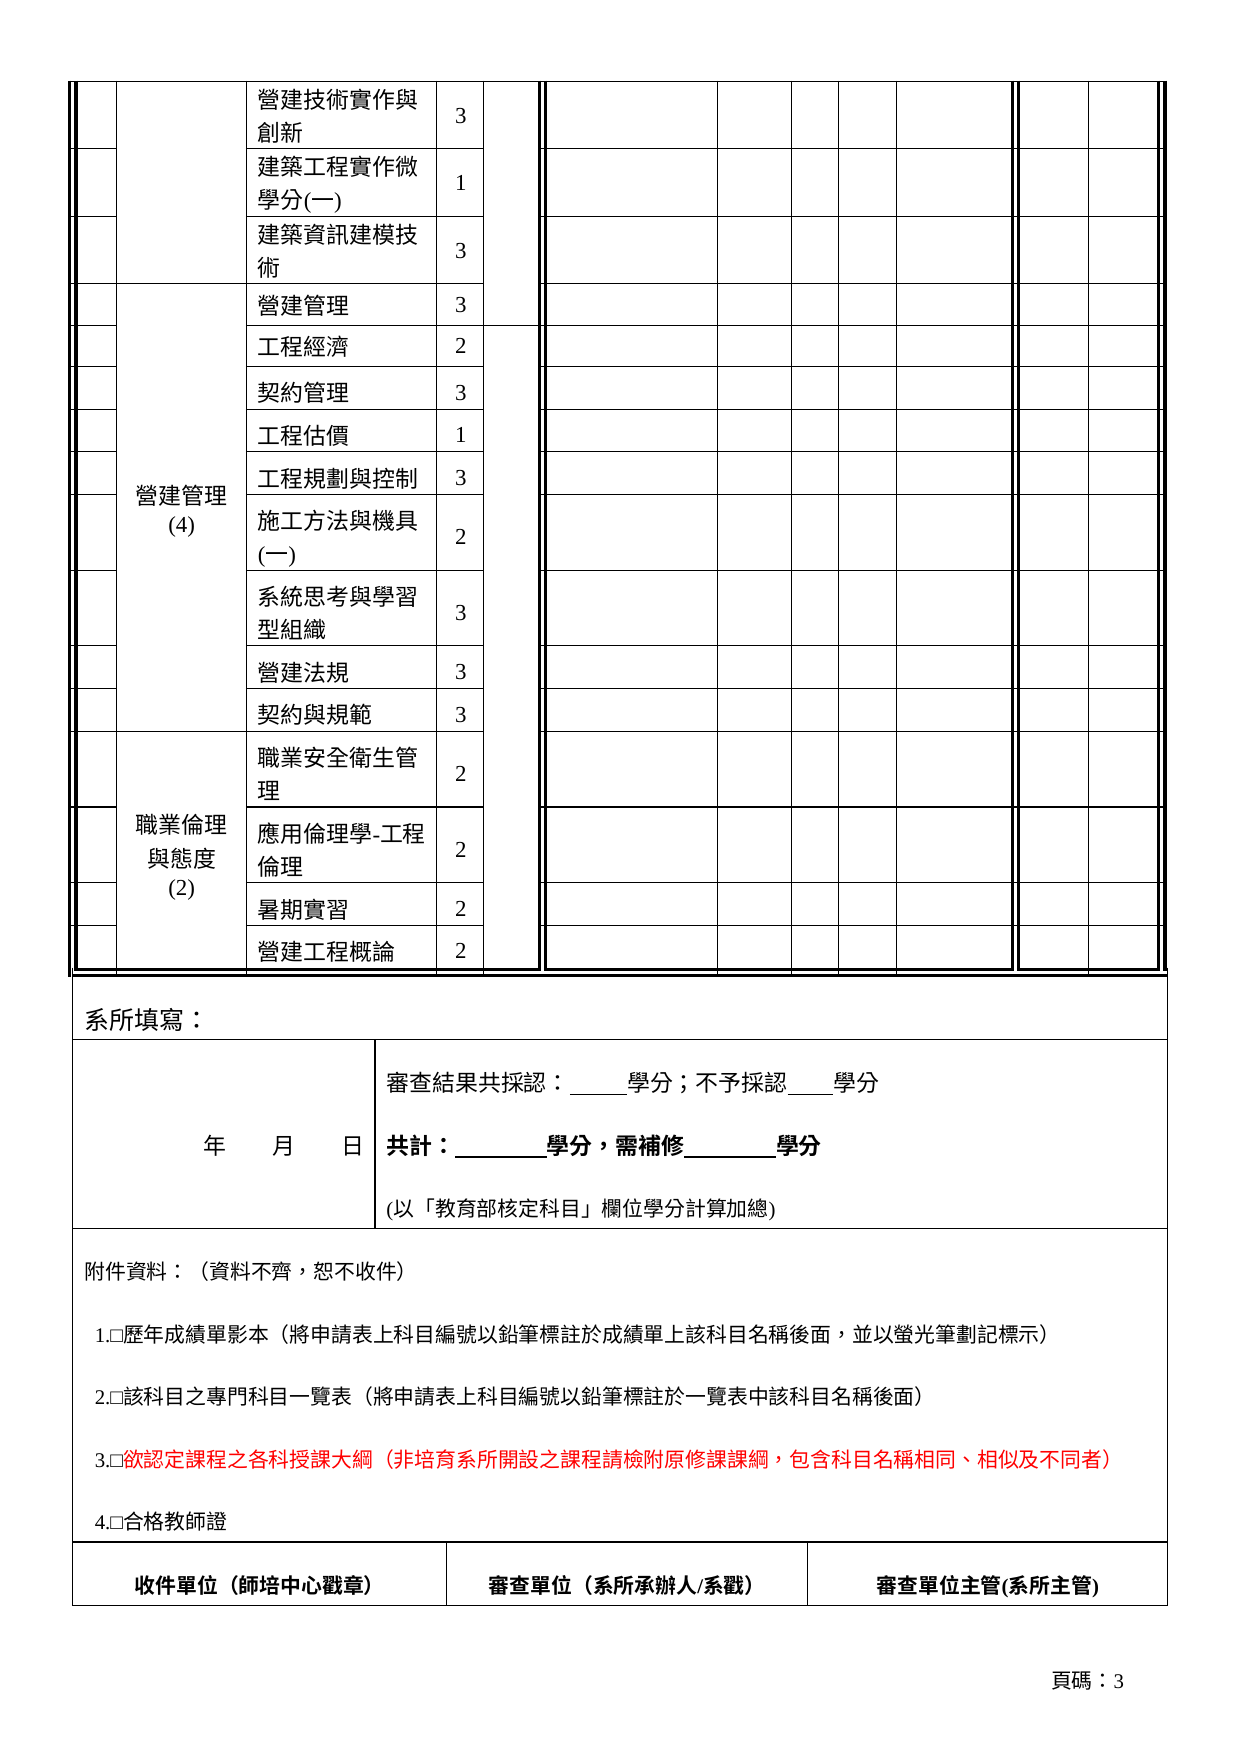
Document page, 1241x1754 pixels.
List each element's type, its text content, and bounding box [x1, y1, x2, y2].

table_cell 年 月 日 [73, 1040, 374, 1228]
table_cell [117, 82, 246, 283]
table_cell [484, 326, 538, 967]
table_cell [839, 82, 896, 148]
table_cell [839, 689, 896, 731]
table_cell [547, 284, 717, 324]
table_cell [897, 646, 1011, 688]
table_cell [1089, 646, 1157, 688]
table_cell [1089, 367, 1157, 408]
table_cell 建築工程實作微學分(一) [247, 149, 436, 216]
table_cell 施工方法與機具(一) [247, 495, 436, 569]
table_cell [839, 149, 896, 216]
table_cell [1020, 689, 1088, 731]
table_cell 3 [437, 646, 483, 688]
table_cell [1089, 968, 1167, 974]
table_cell [718, 926, 791, 967]
table_cell 2 [437, 808, 483, 882]
table_cell [547, 82, 717, 148]
table_cell [1089, 149, 1157, 216]
table_cell [792, 452, 838, 494]
table_cell [78, 326, 116, 366]
table_cell [1020, 82, 1088, 148]
table_cell [1020, 495, 1088, 569]
table_cell 3 [437, 452, 483, 494]
table_cell [1020, 452, 1088, 494]
table_cell [792, 82, 838, 148]
table_cell [78, 926, 116, 967]
table_cell [1089, 217, 1157, 283]
table_cell 契約管理 [247, 367, 436, 408]
table_cell [792, 410, 838, 451]
table_cell [718, 452, 791, 494]
table_cell 3 [437, 82, 483, 148]
table_cell [839, 646, 896, 688]
table_cell [1089, 808, 1157, 882]
table_cell [897, 689, 1011, 731]
table_cell [897, 926, 1011, 967]
table_cell 工程規劃與控制 [247, 452, 436, 494]
table_cell [547, 926, 717, 967]
table_cell [78, 410, 116, 451]
table_cell [78, 883, 116, 925]
table_cell [78, 82, 116, 148]
table_cell [718, 571, 791, 645]
table_cell [547, 367, 717, 408]
table_cell [839, 495, 896, 569]
table_cell [1089, 571, 1157, 645]
table_cell 營建技術實作與創新 [247, 82, 436, 148]
table_cell 營建管理 (4) [117, 284, 246, 731]
table_cell [547, 326, 717, 366]
table_cell [78, 452, 116, 494]
table_cell 3 [437, 571, 483, 645]
table_cell [792, 495, 838, 569]
table_cell [78, 284, 116, 324]
table_cell [73, 968, 116, 974]
table_cell [1020, 284, 1088, 324]
table_cell [1020, 326, 1088, 366]
table_cell 3 [437, 284, 483, 324]
table_cell 2 [437, 495, 483, 569]
table_cell [78, 646, 116, 688]
table_cell [792, 732, 838, 806]
table_cell [1089, 926, 1157, 967]
table_cell [897, 410, 1011, 451]
table_cell [897, 732, 1011, 806]
table_cell [897, 495, 1011, 569]
table_cell [897, 284, 1011, 324]
table_cell 2 [437, 883, 483, 925]
table_cell [897, 82, 1011, 148]
table_cell [1089, 284, 1157, 324]
table_cell [547, 217, 717, 283]
table_cell [1020, 883, 1088, 925]
table_cell [1020, 808, 1088, 882]
table_cell 職業倫理與態度 (2) [117, 732, 246, 967]
table_cell 2 [437, 732, 483, 806]
table_cell [897, 968, 1088, 974]
table_cell 系所填寫： [73, 977, 1167, 1039]
table_cell [839, 571, 896, 645]
table_cell [718, 326, 791, 366]
table_cell 系統思考與學習型組織 [247, 571, 436, 645]
table_cell 3 [437, 367, 483, 408]
table_cell [718, 689, 791, 731]
table_cell [839, 926, 896, 967]
table_cell [792, 808, 838, 882]
table_cell [718, 732, 791, 806]
table_cell [839, 883, 896, 925]
table_cell [547, 452, 717, 494]
table_cell [1089, 452, 1157, 494]
table_cell [792, 571, 838, 645]
table_cell [792, 367, 838, 408]
table_cell [897, 326, 1011, 366]
table_cell [839, 326, 896, 366]
table_cell 2 [437, 926, 483, 967]
table_cell 契約與規範 [247, 689, 436, 731]
table_cell [718, 284, 791, 324]
table_cell [897, 883, 1011, 925]
table_cell [897, 808, 1011, 882]
table_cell [78, 149, 116, 216]
table_cell 審查單位主管(系所主管) [808, 1543, 1167, 1605]
table_cell [547, 689, 717, 731]
table_cell [792, 926, 838, 967]
table_cell [718, 646, 791, 688]
table_cell [718, 367, 791, 408]
table_cell [484, 968, 717, 974]
table_cell [78, 217, 116, 283]
table_cell [547, 732, 717, 806]
table_cell [547, 149, 717, 216]
table_cell [1089, 495, 1157, 569]
table_cell [839, 452, 896, 494]
table_cell [792, 326, 838, 366]
table_cell [718, 883, 791, 925]
table_cell [78, 808, 116, 882]
table_cell [78, 495, 116, 569]
table_cell [718, 82, 791, 148]
table_cell [792, 646, 838, 688]
table_cell [718, 149, 791, 216]
table_cell [1020, 149, 1088, 216]
table_cell [1020, 217, 1088, 283]
table_cell 審查結果共採認： 學分；不予採認 學分 共計： 學分，需補修 學分 (以「教育部核定科目」欄位學分計算加總) [376, 1040, 1167, 1228]
table_cell 營建法規 [247, 646, 436, 688]
table_cell [897, 149, 1011, 216]
table_cell [792, 217, 838, 283]
table_cell [1020, 410, 1088, 451]
table_cell [78, 689, 116, 731]
table_cell 工程經濟 [247, 326, 436, 366]
table_cell [547, 495, 717, 569]
table_cell 1 [437, 149, 483, 216]
table_cell [897, 217, 1011, 283]
table_cell [547, 646, 717, 688]
table_cell [1020, 367, 1088, 408]
table_cell 1 [437, 410, 483, 451]
table_cell [1089, 732, 1157, 806]
table_cell [1089, 689, 1157, 731]
table_cell 應用倫理學-工程倫理 [247, 808, 436, 882]
table_cell [792, 883, 838, 925]
table_cell [78, 367, 116, 408]
table_cell [897, 452, 1011, 494]
table_cell 營建管理 [247, 284, 436, 324]
table_cell [897, 571, 1011, 645]
table_cell [718, 495, 791, 569]
table_cell [1020, 646, 1088, 688]
table_cell [1089, 326, 1157, 366]
table_cell [839, 410, 896, 451]
table_cell [839, 284, 896, 324]
table_cell [547, 571, 717, 645]
table_cell [839, 732, 896, 806]
table_cell [1020, 732, 1088, 806]
table_cell 附件資料：（資料不齊，恕不收件） 1.□歷年成績單影本（將申請表上科目編號以鉛筆標註於成績單上該科目名稱後面，並以螢光筆劃記標示） 2.□該科目之專門科目一覽表（將申請表上科目編號以鉛筆標註於一覽表中該科目名稱後面） 3.□欲認定課程之各科授課大綱（非培育系所開設之課程請檢附原修課課綱，包含科目名稱相同、相似及不同者） 4.□合格教師證 [73, 1229, 1167, 1541]
table_cell [718, 808, 791, 882]
table_cell 暑期實習 [247, 883, 436, 925]
table_cell [547, 883, 717, 925]
table_cell [1089, 82, 1157, 148]
table_cell [718, 217, 791, 283]
table_cell 2 [437, 326, 483, 366]
table_cell [1020, 571, 1088, 645]
table_cell [792, 689, 838, 731]
table_cell [78, 732, 116, 806]
table_cell 3 [437, 217, 483, 283]
table_cell [839, 808, 896, 882]
table_cell 工程估價 [247, 410, 436, 451]
table_cell [897, 367, 1011, 408]
table_cell 建築資訊建模技術 [247, 217, 436, 283]
table_cell 職業安全衛生管理 [247, 732, 436, 806]
table_cell [1020, 926, 1088, 967]
table_cell [78, 571, 116, 645]
table_cell [718, 410, 791, 451]
table_cell [547, 410, 717, 451]
table_cell 審查單位（系所承辦人/系戳） [447, 1543, 807, 1605]
table_cell [1089, 410, 1157, 451]
table_cell [792, 284, 838, 324]
table_cell 3 [437, 689, 483, 731]
table_cell [839, 367, 896, 408]
table_cell [547, 808, 717, 882]
table_cell [839, 217, 896, 283]
table_cell 收件單位（師培中心戳章） [73, 1543, 446, 1605]
table_cell [1089, 883, 1157, 925]
table_cell [484, 82, 538, 324]
table_cell 營建工程概論 [247, 926, 436, 967]
table_cell [792, 149, 838, 216]
